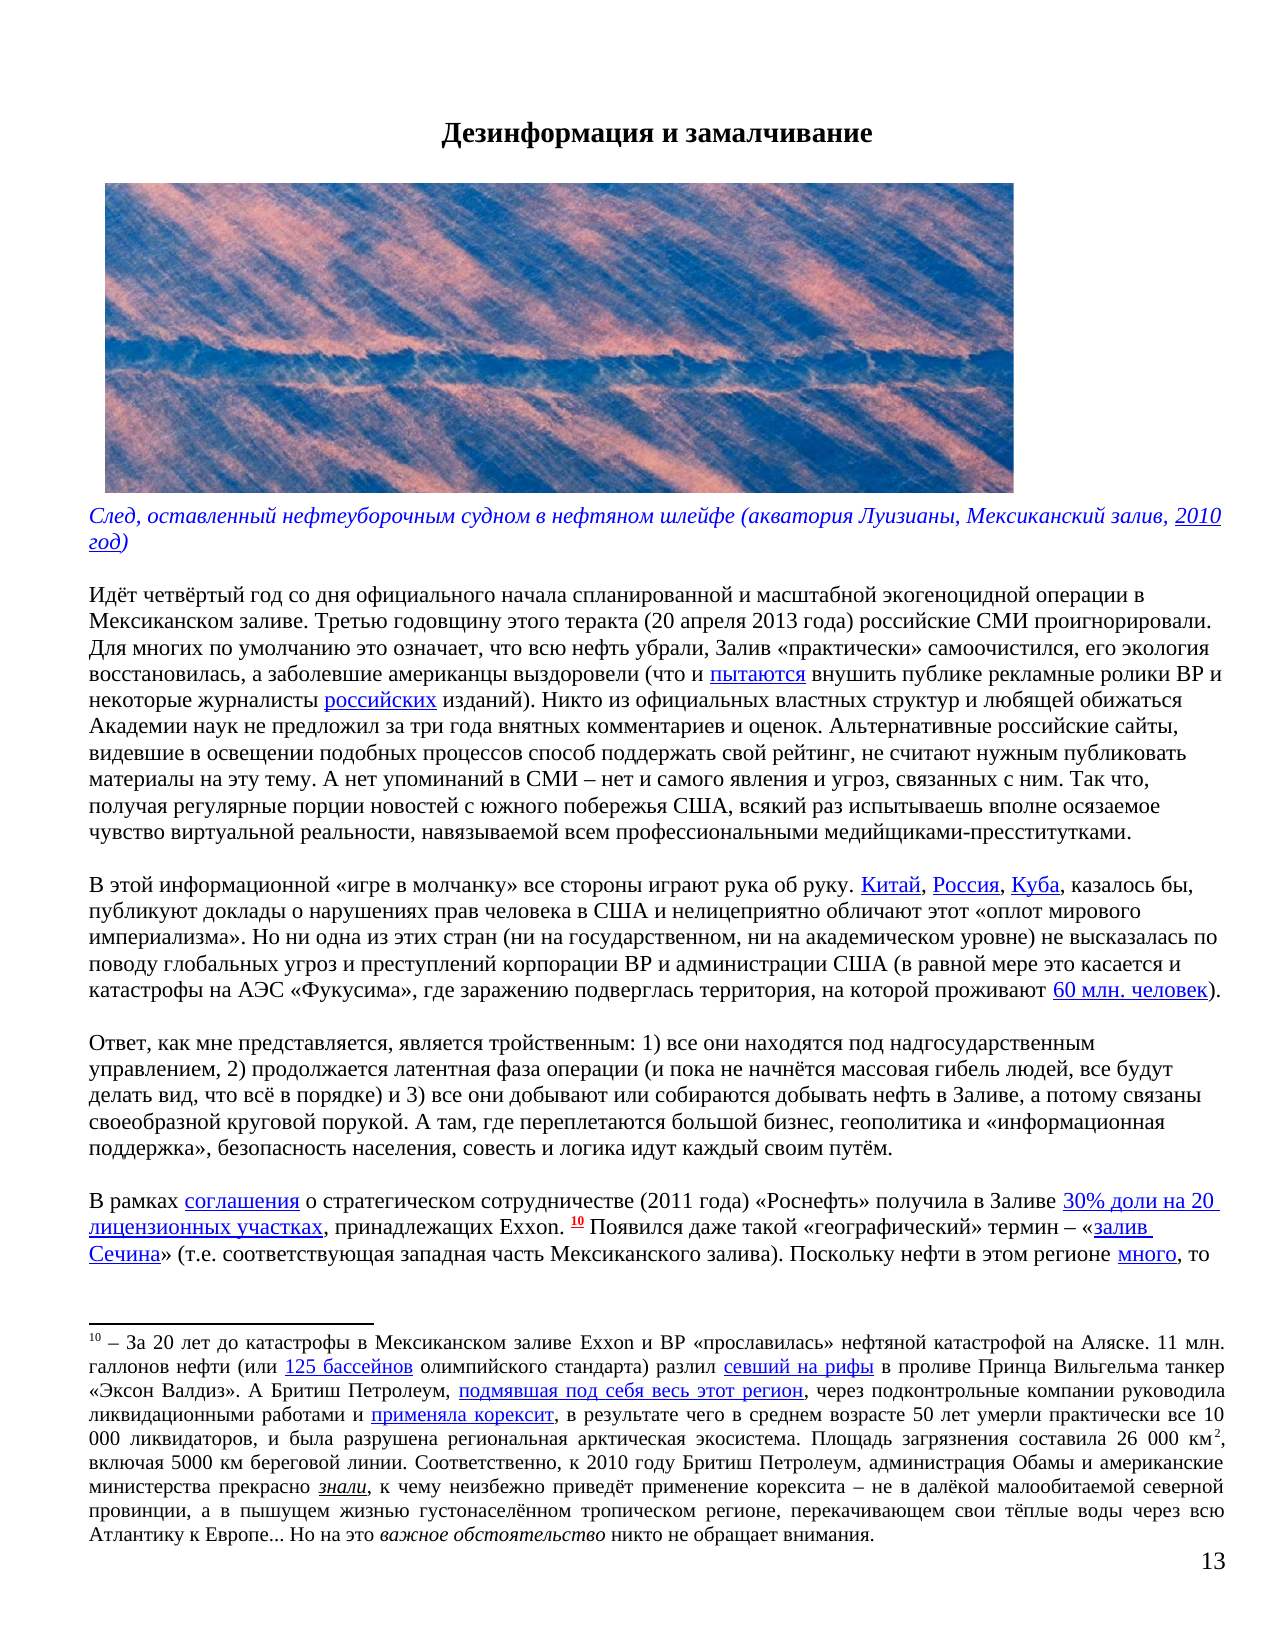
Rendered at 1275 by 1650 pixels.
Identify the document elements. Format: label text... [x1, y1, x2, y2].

text В этой информационной «игре в молчанку» все стороны играют рука об руку. Китай, Россия, Куба, казалось бы, публикуют доклады о нарушениях прав человека в США и нелицеприятно обличают этот «оплот мирового империализма». Но ни одна из этих стран (ни на государственном, ни на академическом уровне) не высказалась по поводу глобальных угроз и преступлений корпорации ВР и администрации США (в равной мере это касается и катастрофы на АЭС «Фукусима», где заражению подверглась территория, на которой проживают 60 млн. человек). [89, 871, 1226, 1002]
picture [105, 183, 1014, 493]
text – За 20 лет до катастрофы в Мексиканском заливе Exxon и ВР «прославилась» нефтяной катастрофой на Аляске. 11 млн. галлонов нефти (или 125 бассейнов олимпийского стандарта) разлил севший на рифы в проливе Принца Вильгельма танкер «Эксон Валдиз». А Бритиш Петролеум, подмявшая под себя весь этот регион, через подконтрольные компании руководила ликвидационными работами и применяла корексит, в результате чего в среднем возрасте 50 лет умерли практически все 10 000 ликвидаторов, и была разрушена региональная арктическая экосистема. Площадь загрязнения составила 26 000 км2, включая 5000 км береговой линии. Соответственно, к 2010 году Бритиш Петролеум, администрация Обамы и американские министерства прекрасно знали, к чему неизбежно приведёт применение корексита – не в далёкой малообитаемой северной провинции, а в пышущем жизнью густонаселённом тропическом регионе, перекачивающем свои тёплые воды через всю Атлантику к Европе... Но на это важное обстоятельство никто не обращает внимания. [89, 1330, 1226, 1546]
text След, оставленный нефтеуборочным судном в нефтяном шлейфе (акватория Луизианы, Мексиканский залив, 2010 год) [89, 502, 1226, 554]
text Ответ, как мне представляется, является тройственным: 1) все они находятся под надгосударственным управлением, 2) продолжается латентная фаза операции (и пока не начнётся массовая гибель людей, все будут делать вид, что всё в порядке) и 3) все они добывают или собираются добывать нефть в Заливе, а потому связаны своеобразной круговой порукой. А там, где переплетаются большой бизнес, геополитика и «информационная поддержка», безопасность населения, совесть и логика идут каждый своим путём. [89, 1029, 1226, 1161]
text В рамках соглашения о стратегическом сотрудничестве (2011 года) «Роснефть» получила в Заливе 30% доли на 20 лицензионных участках, принадлежащих Exxon. Появился даже такой «географический» термин – «залив Сечина» (т.е. соответствующая западная часть Мексиканского залива). Поскольку нефти в этом регионе много, то [89, 1187, 1226, 1266]
text Идёт четвёртый год со дня официального начала спланированной и масштабной экогеноцидной операции в Мексиканском заливе. Третью годовщину этого теракта (20 апреля 2013 года) российские СМИ проигнорировали. Для многих по умолчанию это означает, что всю нефть убрали, Залив «практически» самоочистился, его экология восстановилась, а заболевшие американцы выздоровели (что и пытаются внушить публике рекламные ролики ВР и некоторые журналисты российских изданий). Никто из официальных властных структур и любящей обижаться Академии наук не предложил за три года внятных комментариев и оценок. Альтернативные российские сайты, видевшие в освещении подобных процессов способ поддержать свой рейтинг, не считают нужным публиковать материалы на эту тему. А нет упоминаний в СМИ – нет и самого явления и угроз, связанных с ним. Так что, получая регулярные порции новостей с южного побережья США, всякий раз испытываешь вполне осязаемое чувство виртуальной реальности, навязываемой всем профессиональными медийщиками-пресститутками. [89, 581, 1226, 844]
subtitle Дезинформация и замалчивание [89, 115, 1226, 148]
